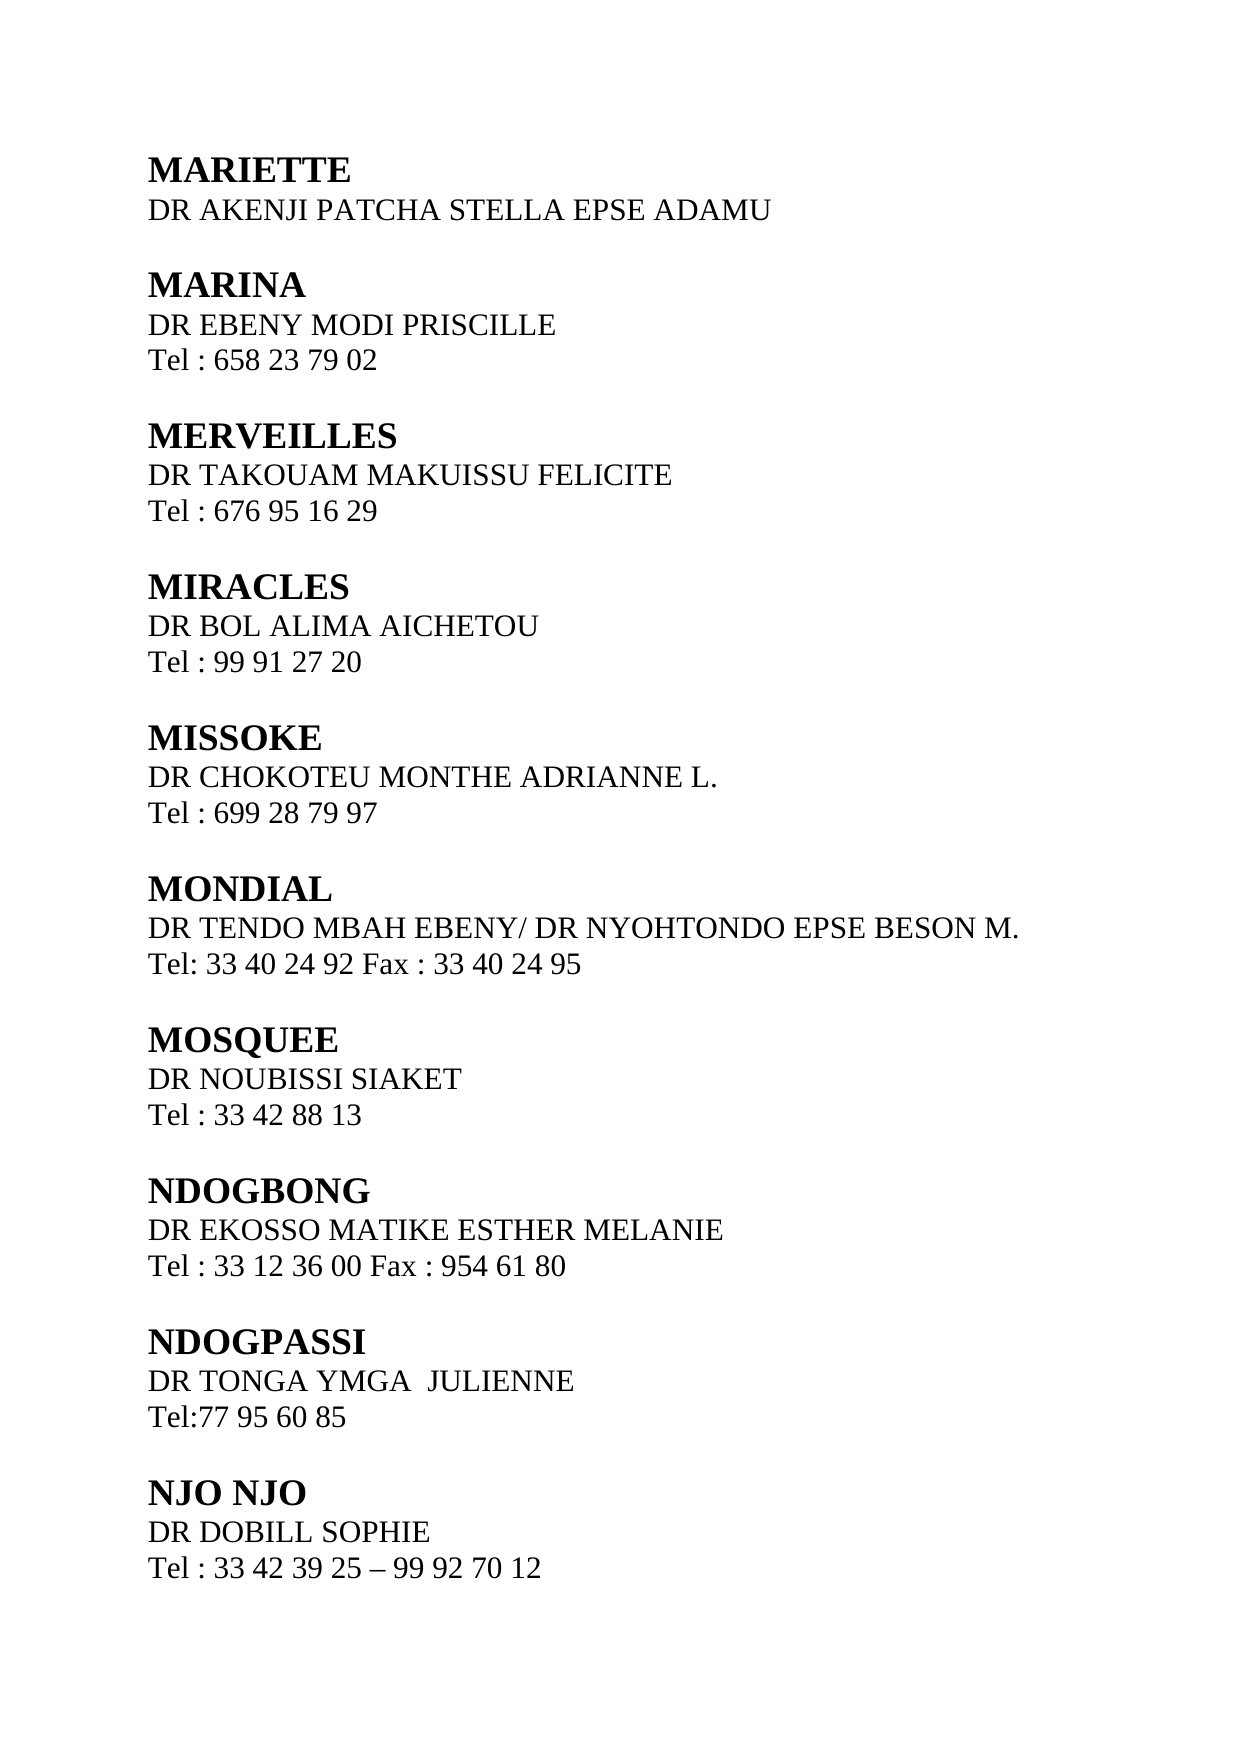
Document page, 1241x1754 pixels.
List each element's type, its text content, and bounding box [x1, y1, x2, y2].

text Tel : 676 95 16 29 [148, 493, 1093, 528]
text Tel : 33 12 36 00 Fax : 954 61 80 [148, 1247, 1093, 1283]
text Tel : 33 42 39 25 – 99 92 70 12 [148, 1549, 1093, 1585]
text DR TAKOUAM MAKUISSU FELICITE [148, 457, 1093, 493]
text MONDIAL [148, 866, 1093, 909]
text DR TONGA YMGA JULIENNE [148, 1362, 1093, 1398]
text DR TENDO MBAH EBENY/ DR NYOHTONDO EPSE BESON M. [148, 909, 1093, 945]
text DR BOL ALIMA AICHETOU [148, 608, 1093, 643]
text DR AKENJI PATCHA STELLA EPSE ADAMU [148, 191, 1093, 227]
text MERVEILLES [148, 413, 1093, 457]
text Tel : 658 23 79 02 [148, 342, 1093, 378]
text MISSOKE [148, 715, 1093, 758]
text Tel : 99 91 27 20 [148, 643, 1093, 679]
text DR NOUBISSI SIAKET [148, 1060, 1093, 1096]
text DR EKOSSO MATIKE ESTHER MELANIE [148, 1211, 1093, 1247]
text MIRACLES [148, 564, 1093, 608]
text DR DOBILL SOPHIE [148, 1513, 1093, 1549]
text DR EBENY MODI PRISCILLE [148, 306, 1093, 342]
text Tel: 33 40 24 92 Fax : 33 40 24 95 [148, 945, 1093, 981]
text Tel : 33 42 88 13 [148, 1096, 1093, 1132]
text MOSQUEE [148, 1017, 1093, 1060]
text NJO NJO [148, 1470, 1093, 1513]
text Tel:77 95 60 85 [148, 1398, 1093, 1434]
text NDOGBONG [148, 1168, 1093, 1211]
text Tel : 699 28 79 97 [148, 794, 1093, 830]
text MARIETTE [148, 148, 1093, 191]
text MARINA [148, 263, 1093, 306]
text DR CHOKOTEU MONTHE ADRIANNE L. [148, 758, 1093, 794]
text NDOGPASSI [148, 1319, 1093, 1362]
